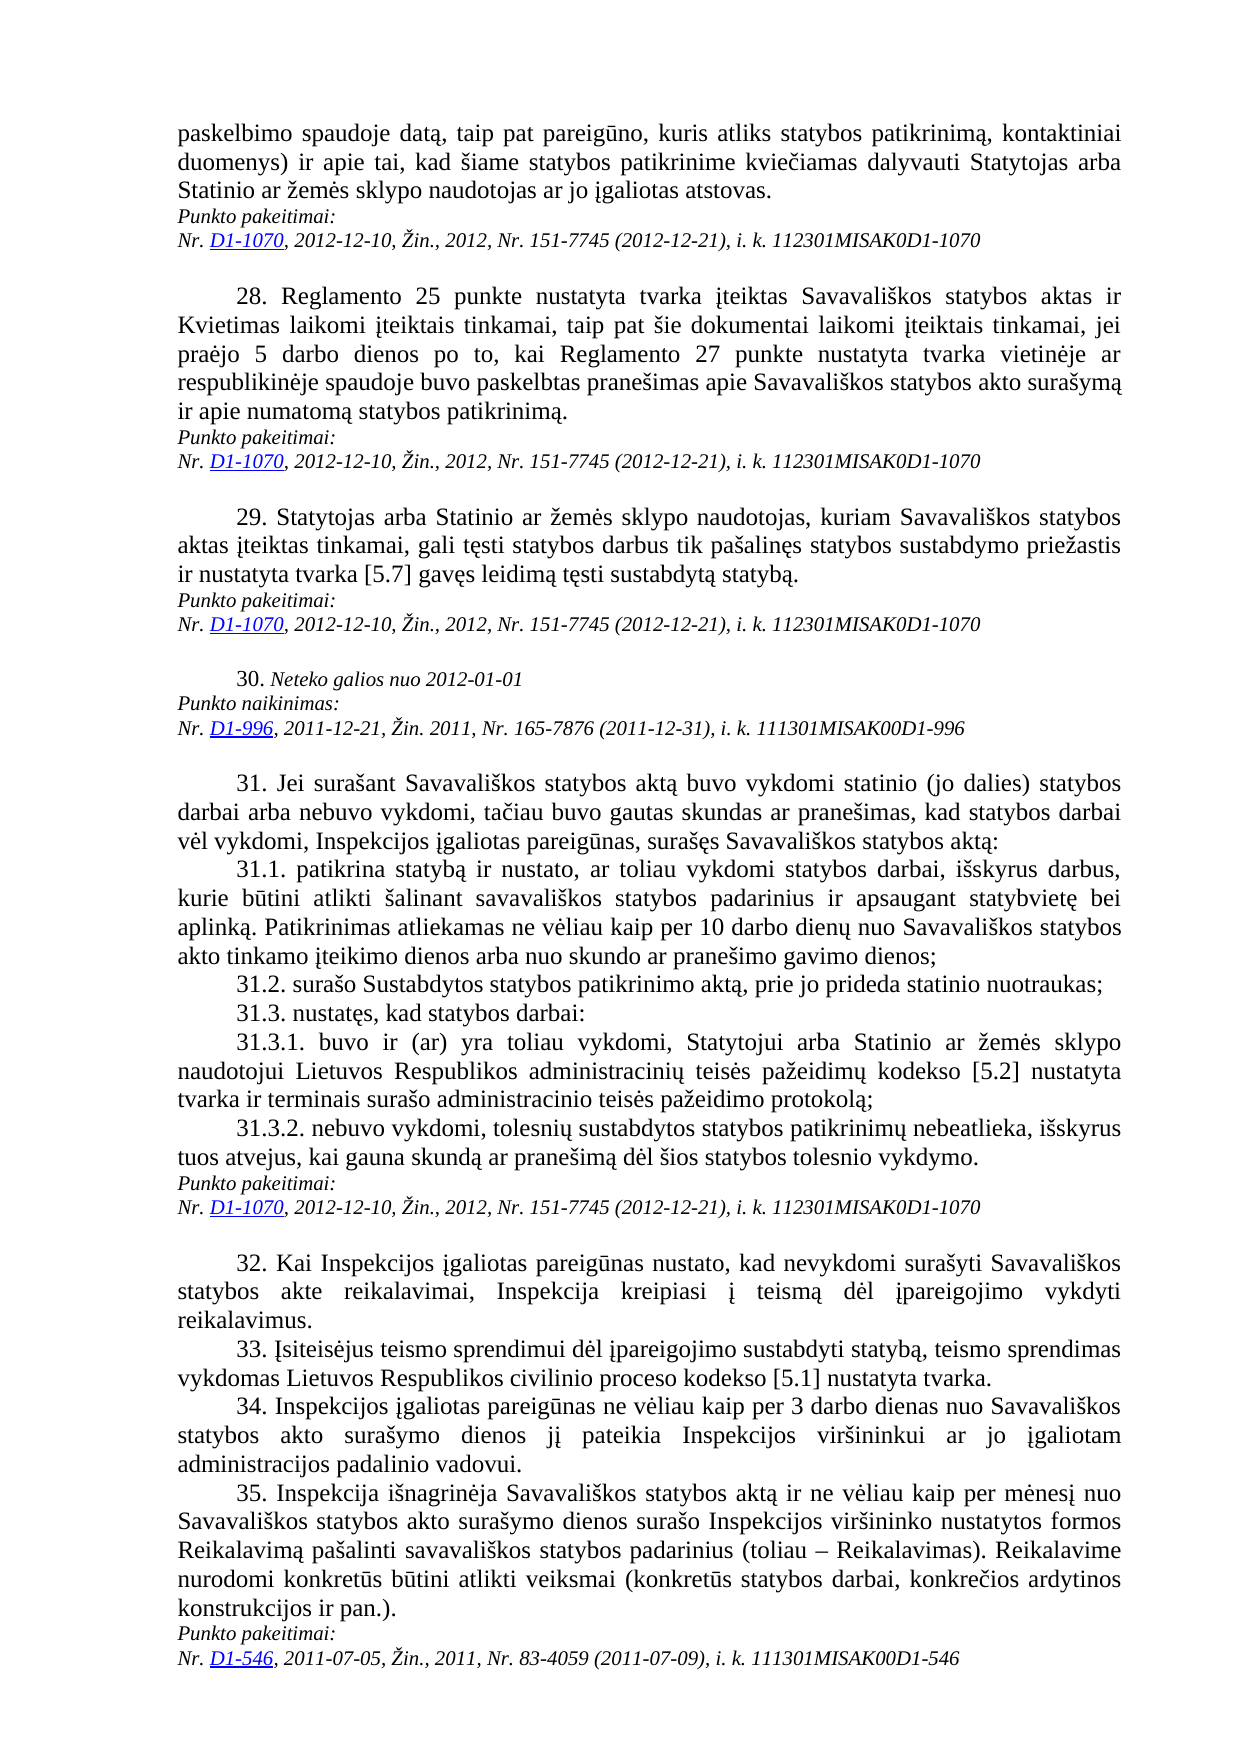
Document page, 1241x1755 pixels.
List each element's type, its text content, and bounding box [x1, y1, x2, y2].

text 31.3.1. buvo ir (ar) yra toliau vykdomi, Statytojui arba Statinio ar žemės sklypo naudotojui Lietuvos Respublikos administracinių teisės pažeidimų kodekso [5.2] nustatyta tvarka ir terminais surašo administracinio teisės pažeidimo protokolą; [177, 1027, 1122, 1113]
text Nr. D1-996, 2011-12-21, Žin. 2011, Nr. 165-7876 (2011-12-31), i. k. 111301MISAK00D1-996 [177, 715, 1122, 739]
text paskelbimo spaudoje datą, taip pat pareigūno, kuris atliks statybos patikrinimą, kontaktiniai duomenys) ir apie tai, kad šiame statybos patikrinime kviečiamas dalyvauti Statytojas arba Statinio ar žemės sklypo naudotojas ar jo įgaliotas atstovas. [177, 118, 1122, 204]
text 34. Inspekcijos įgaliotas pareigūnas ne vėliau kaip per 3 darbo dienas nuo Savavališkos statybos akto surašymo dienos jį pateikia Inspekcijos viršininkui ar jo įgaliotam administracijos padalinio vadovui. [177, 1391, 1122, 1478]
text Punkto pakeitimai: [177, 204, 1122, 228]
text 35. Inspekcija išnagrinėja Savavališkos statybos aktą ir ne vėliau kaip per mėnesį nuo Savavališkos statybos akto surašymo dienos surašo Inspekcijos viršininko nustatytos formos Reikalavimą pašalinti savavališkos statybos padarinius (toliau – Reikalavimas). Reikalavime nurodomi konkretūs būtini atlikti veiksmai (konkretūs statybos darbai, konkrečios ardytinos konstrukcijos ir pan.). [177, 1478, 1122, 1621]
text Nr. D1-1070, 2012-12-10, Žin., 2012, Nr. 151-7745 (2012-12-21), i. k. 112301MISAK0D1-1070 [177, 1195, 1122, 1219]
text Nr. D1-546, 2011-07-05, Žin., 2011, Nr. 83-4059 (2011-07-09), i. k. 111301MISAK00D1-546 [177, 1645, 1122, 1669]
text Nr. D1-1070, 2012-12-10, Žin., 2012, Nr. 151-7745 (2012-12-21), i. k. 112301MISAK0D1-1070 [177, 228, 1122, 252]
text Punkto pakeitimai: [177, 1621, 1122, 1645]
text Punkto pakeitimai: [177, 588, 1122, 612]
text Nr. D1-1070, 2012-12-10, Žin., 2012, Nr. 151-7745 (2012-12-21), i. k. 112301MISAK0D1-1070 [177, 449, 1122, 473]
text 31. Jei surašant Savavališkos statybos aktą buvo vykdomi statinio (jo dalies) statybos darbai arba nebuvo vykdomi, tačiau buvo gautas skundas ar pranešimas, kad statybos darbai vėl vykdomi, Inspekcijos įgaliotas pareigūnas, surašęs Savavališkos statybos aktą: [177, 768, 1122, 854]
text 29. Statytojas arba Statinio ar žemės sklypo naudotojas, kuriam Savavališkos statybos aktas įteiktas tinkamai, gali tęsti statybos darbus tik pašalinęs statybos sustabdymo priežastis ir nustatyta tvarka [5.7] gavęs leidimą tęsti sustabdytą statybą. [177, 502, 1122, 588]
text 33. Įsiteisėjus teismo sprendimui dėl įpareigojimo sustabdyti statybą, teismo sprendimas vykdomas Lietuvos Respublikos civilinio proceso kodekso [5.1] nustatyta tvarka. [177, 1334, 1122, 1391]
text 30. Neteko galios nuo 2012-01-01 [177, 665, 1122, 691]
text 32. Kai Inspekcijos įgaliotas pareigūnas nustato, kad nevykdomi surašyti Savavališkos statybos akte reikalavimai, Inspekcija kreipiasi į teismą dėl įpareigojimo vykdyti reikalavimus. [177, 1248, 1122, 1334]
text Punkto pakeitimai: [177, 1171, 1122, 1195]
text 31.3.2. nebuvo vykdomi, tolesnių sustabdytos statybos patikrinimų nebeatlieka, išskyrus tuos atvejus, kai gauna skundą ar pranešimą dėl šios statybos tolesnio vykdymo. [177, 1113, 1122, 1171]
text 31.3. nustatęs, kad statybos darbai: [177, 998, 1122, 1027]
text 28. Reglamento 25 punkte nustatyta tvarka įteiktas Savavališkos statybos aktas ir Kvietimas laikomi įteiktais tinkamai, taip pat šie dokumentai laikomi įteiktais tinkamai, jei praėjo 5 darbo dienos po to, kai Reglamento 27 punkte nustatyta tvarka vietinėje ar respublikinėje spaudoje buvo paskelbtas pranešimas apie Savavališkos statybos akto surašymą ir apie numatomą statybos patikrinimą. [177, 281, 1122, 425]
text 31.1. patikrina statybą ir nustato, ar toliau vykdomi statybos darbai, išskyrus darbus, kurie būtini atlikti šalinant savavališkos statybos padarinius ir apsaugant statybvietę bei aplinką. Patikrinimas atliekamas ne vėliau kaip per 10 darbo dienų nuo Savavališkos statybos akto tinkamo įteikimo dienos arba nuo skundo ar pranešimo gavimo dienos; [177, 854, 1122, 969]
text Punkto naikinimas: [177, 691, 1122, 715]
text 31.2. surašo Sustabdytos statybos patikrinimo aktą, prie jo prideda statinio nuotraukas; [177, 969, 1122, 998]
text Nr. D1-1070, 2012-12-10, Žin., 2012, Nr. 151-7745 (2012-12-21), i. k. 112301MISAK0D1-1070 [177, 612, 1122, 636]
text Punkto pakeitimai: [177, 425, 1122, 449]
